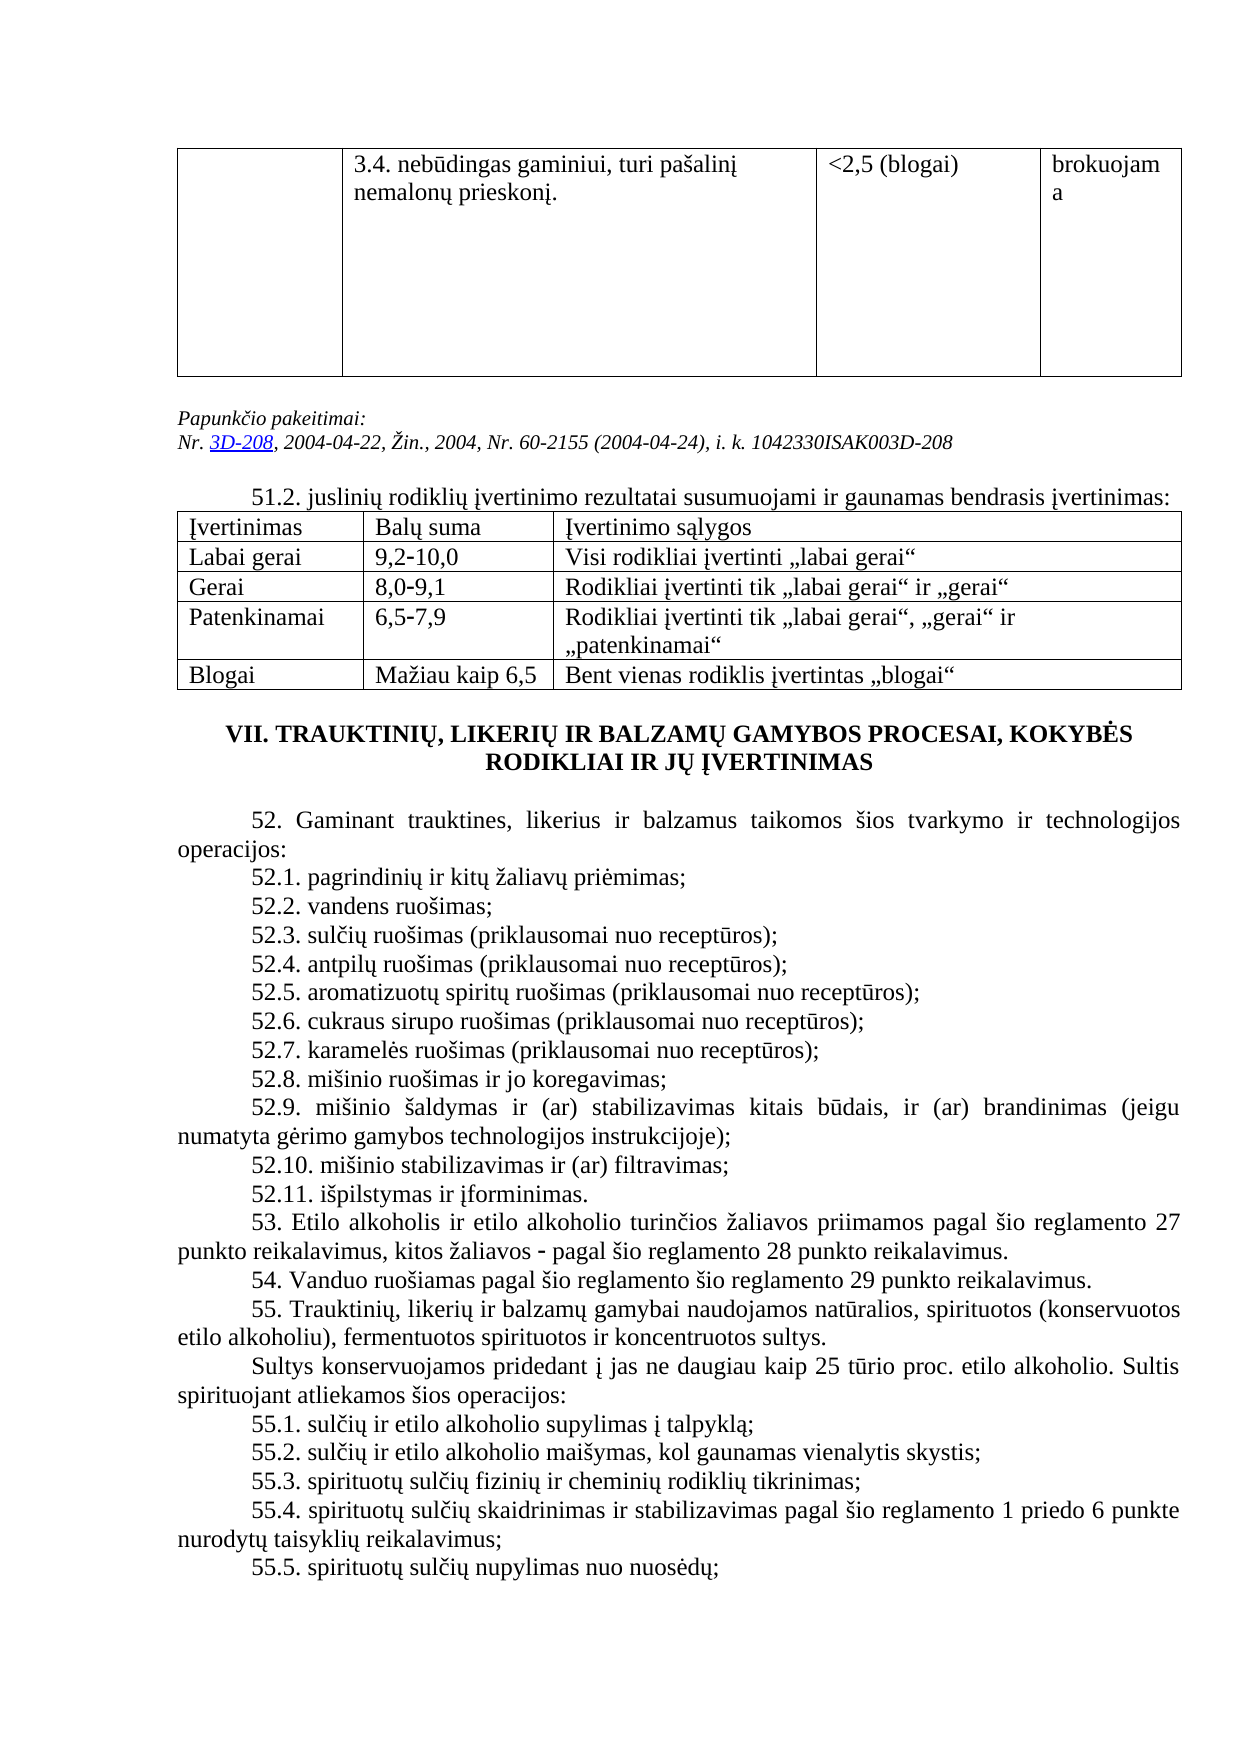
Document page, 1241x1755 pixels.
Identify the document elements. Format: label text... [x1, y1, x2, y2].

text 52.1. pagrindinių ir kitų žaliavų priėmimas; [177, 862, 1181, 891]
text 52.9. mišinio šaldymas ir (ar) stabilizavimas kitais būdais, ir (ar) brandinimas (jeigu numatyta gėrimo gamybos technologijos instrukcijoje); [177, 1092, 1181, 1150]
text 55.1. sulčių ir etilo alkoholio supylimas į talpyklą; [177, 1409, 1181, 1437]
text 55. Trauktinių, likerių ir balzamų gamybai naudojamos natūralios, spirituotos (konservuotos etilo alkoholiu), fermentuotos spirituotos ir koncentruotos sultys. [177, 1294, 1181, 1351]
table_header Įvertinimo sąlygos [554, 512, 1181, 541]
table_cell 9,210,0 [364, 542, 553, 571]
text 52.10. mišinio stabilizavimas ir (ar) filtravimas; [177, 1150, 1181, 1179]
text 53. Etilo alkoholis ir etilo alkoholio turinčios žaliavos priimamos pagal šio reglamento 27 punkto reikalavimus, kitos žaliavos  pagal šio reglamento 28 punkto reikalavimus. [177, 1207, 1181, 1265]
table_cell Patenkinamai [178, 602, 363, 659]
text 52.3. sulčių ruošimas (priklausomai nuo receptūros); [177, 920, 1181, 949]
table_header Įvertinimas [178, 512, 363, 541]
table_header Balų suma [364, 512, 553, 541]
table_cell Bent vienas rodiklis įvertintas „blogai“ [554, 660, 1181, 689]
text 52.2. vandens ruošimas; [177, 891, 1181, 920]
text 52. Gaminant trauktines, likerius ir balzamus taikomos šios tvarkymo ir technologijos operacijos: [177, 805, 1181, 862]
text 55.4. spirituotų sulčių skaidrinimas ir stabilizavimas pagal šio reglamento 1 priedo 6 punkte nurodytų taisyklių reikalavimus; [177, 1495, 1181, 1552]
table_cell <2,5 (blogai) [817, 149, 1040, 376]
text 55.3. spirituotų sulčių fizinių ir cheminių rodiklių tikrinimas; [177, 1466, 1181, 1495]
table_cell Mažiau kaip 6,5 [364, 660, 553, 689]
table_cell Blogai [178, 660, 363, 689]
table_cell Rodikliai įvertinti tik „labai gerai“, „gerai“ ir „patenkinamai“ [554, 602, 1181, 659]
text 55.5. spirituotų sulčių nupylimas nuo nuosėdų; [177, 1552, 1181, 1581]
text 52.7. karamelės ruošimas (priklausomai nuo receptūros); [177, 1035, 1181, 1064]
table_cell Rodikliai įvertinti tik „labai gerai“ ir „gerai“ [554, 572, 1181, 601]
text 54. Vanduo ruošiamas pagal šio reglamento šio reglamento 29 punkto reikalavimus. [177, 1265, 1181, 1294]
text 52.4. antpilų ruošimas (priklausomai nuo receptūros); [177, 949, 1181, 977]
table_cell brokuojama [1041, 149, 1181, 376]
table_cell Labai gerai [178, 542, 363, 571]
text 52.5. aromatizuotų spiritų ruošimas (priklausomai nuo receptūros); [177, 977, 1181, 1006]
text 52.8. mišinio ruošimas ir jo koregavimas; [177, 1064, 1181, 1092]
text 55.2. sulčių ir etilo alkoholio maišymas, kol gaunamas vienalytis skystis; [177, 1437, 1181, 1466]
text 52.6. cukraus sirupo ruošimas (priklausomai nuo receptūros); [177, 1006, 1181, 1035]
text 51.2. juslinių rodiklių įvertinimo rezultatai susumuojami ir gaunamas bendrasis įvertinimas: [177, 482, 1181, 511]
table_cell Gerai [178, 572, 363, 601]
text Nr. 3D-208, 2004-04-22, Žin., 2004, Nr. 60-2155 (2004-04-24), i. k. 1042330ISAK003D-208 [177, 429, 1181, 454]
table_cell 3.4. nebūdingas gaminiui, turi pašalinį nemalonų prieskonį. [343, 149, 816, 376]
table_cell Visi rodikliai įvertinti „labai gerai“ [554, 542, 1181, 571]
table_cell [178, 149, 342, 376]
text Papunkčio pakeitimai: [177, 406, 1181, 429]
text Sultys konservuojamos pridedant į jas ne daugiau kaip 25 tūrio proc. etilo alkoholio. Sultis spirituojant atliekamos šios operacijos: [177, 1351, 1181, 1409]
text 52.11. išpilstymas ir įforminimas. [177, 1179, 1181, 1207]
table_cell 8,09,1 [364, 572, 553, 601]
table_cell 6,57,9 [364, 602, 553, 659]
text VII. TRAUKTINIŲ, LIKERIŲ IR BALZAMŲ GAMYBOS PROCESAI, KOKYBĖS RODIKLIAI IR JŲ ĮVERTINIMAS [177, 719, 1181, 776]
